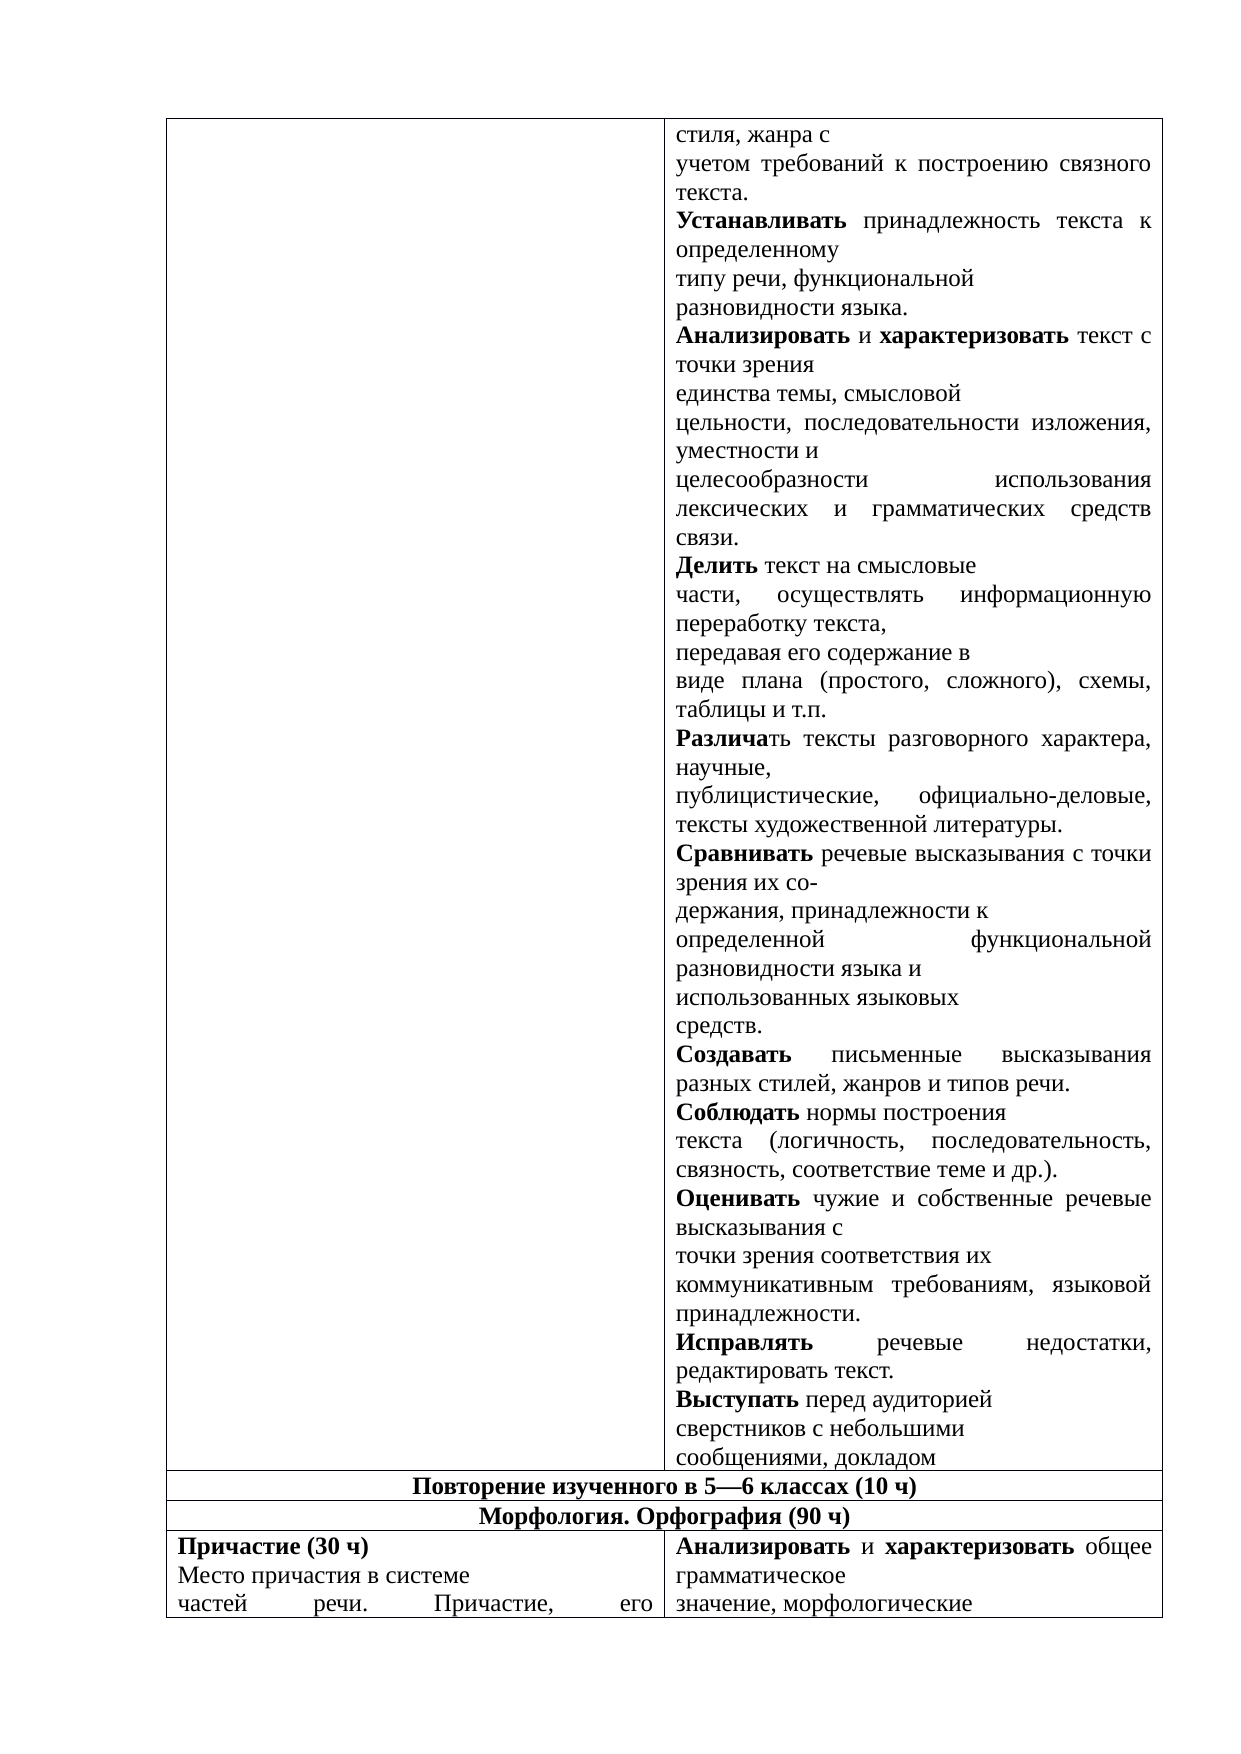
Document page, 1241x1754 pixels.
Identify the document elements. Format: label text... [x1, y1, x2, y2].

table_cell Причастие (30 ч) Место причастия в системе частей речи. Причастие, его [167, 1531, 664, 1617]
table_cell Повторение изученного в 5—6 классах (10 ч) [167, 1471, 1162, 1500]
table_cell Морфология. Орфография (90 ч) [167, 1501, 1162, 1530]
table_cell стиля, жанра с учетом требований к построению связного текста. Устанавливать принадлежность текста к определенному типу речи, функциональной разновидности языка. Анализировать и характеризовать текст с точки зрения единства темы, смысловой цельности, последовательности изложения, уместности и целесообразности использования лексических и грамматических средств связи. Делить текст на смысловые части, осуществлять информационную переработку текста, передавая его содержание в виде плана (простого, сложного), схемы, таблицы и т.п. Различать тексты разговорного характера, научные, публицистические, официально-деловые, тексты художественной литературы. Сравнивать речевые высказывания с точки зрения их со- держания, принадлежности к определенной функциональной разновидности языка и использованных языковых средств. Создавать письменные высказывания разных стилей, жанров и типов речи. Соблюдать нормы построения текста (логичность, последовательность, связность, соответствие теме и др.). Оценивать чужие и собственные речевые высказывания с точки зрения соответствия их коммуникативным требованиям, языковой принадлежности. Исправлять речевые недостатки, редактировать текст. Выступать перед аудиторией сверстников с небольшими сообщениями, докладом [665, 119, 1162, 1470]
table_cell [167, 119, 664, 1470]
table_cell Анализировать и характеризовать общее грамматическое значение, морфологические [665, 1531, 1162, 1617]
